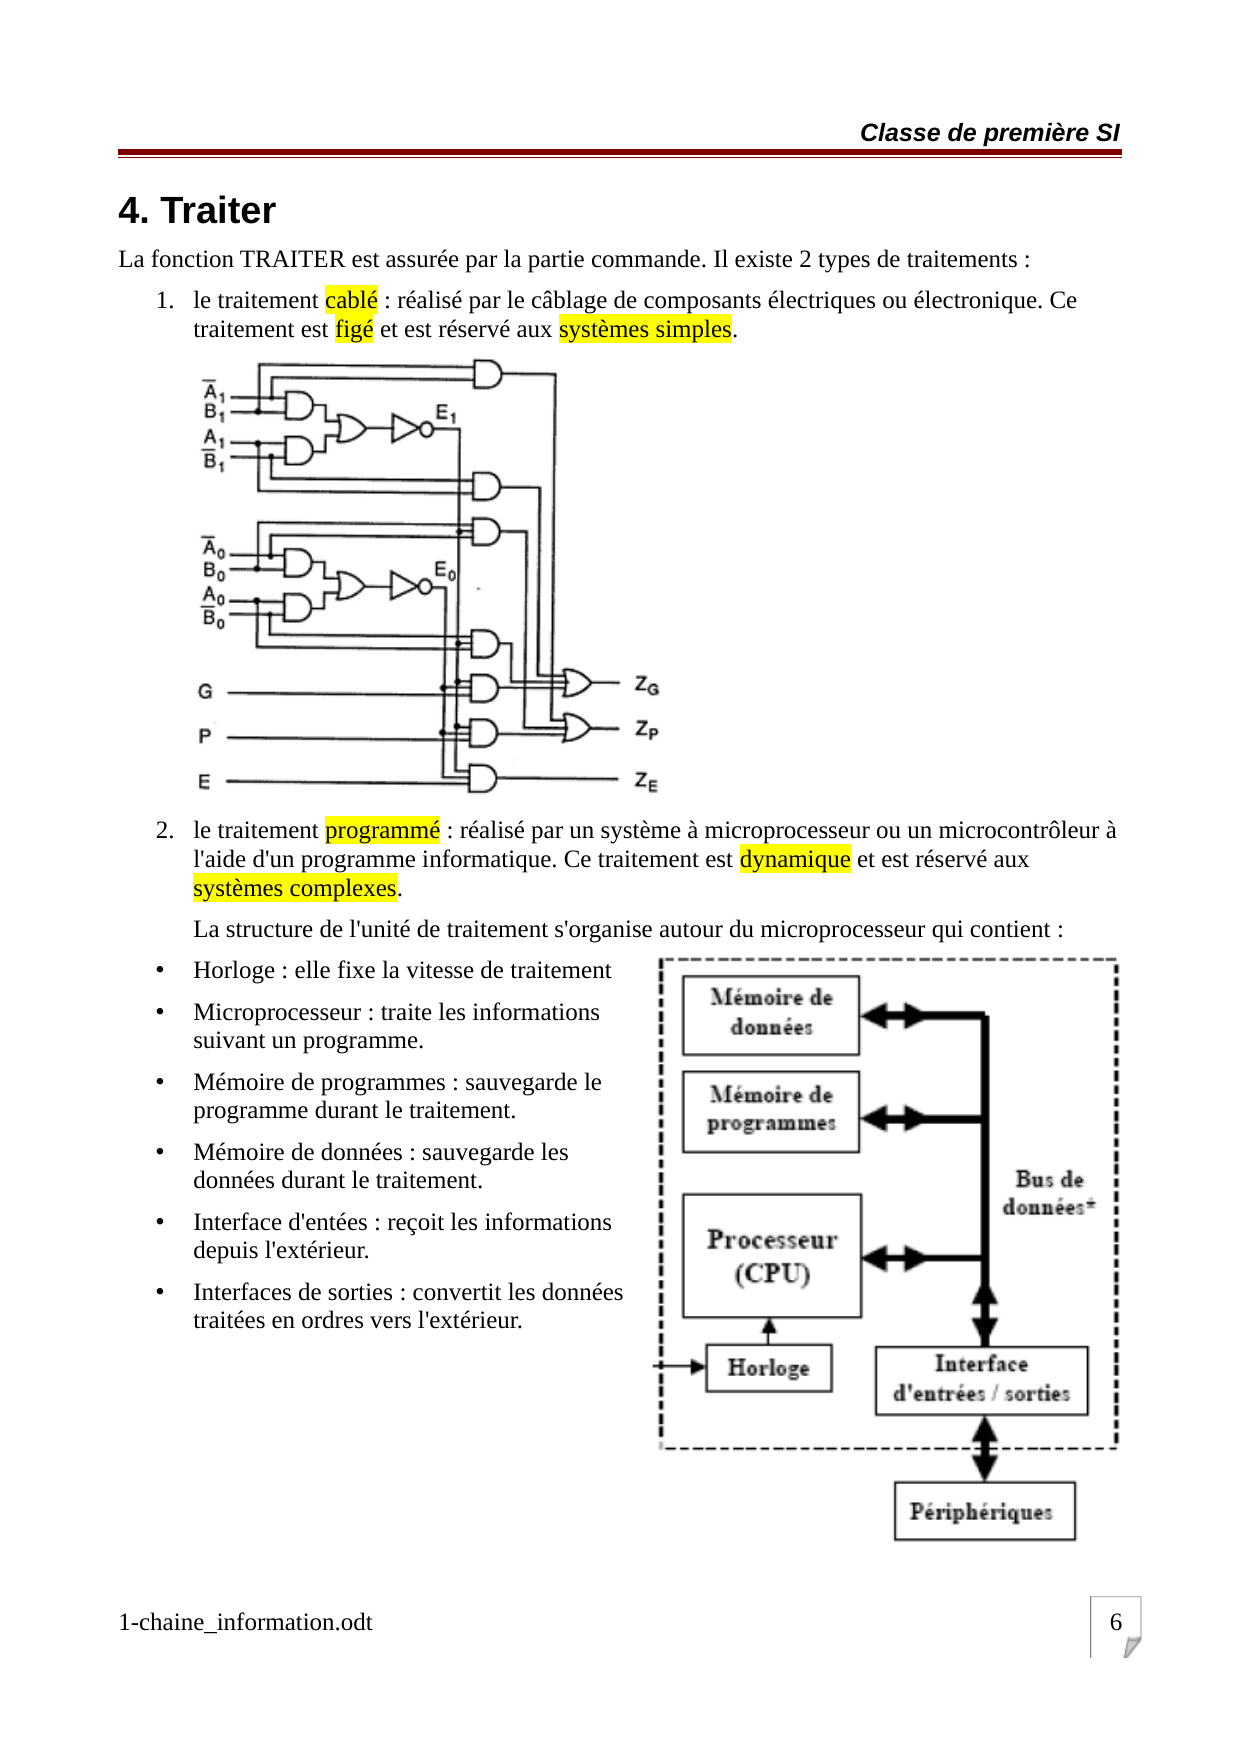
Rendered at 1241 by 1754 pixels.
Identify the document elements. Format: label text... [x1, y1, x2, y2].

picture [193, 355, 671, 803]
list le traitement programmé : réalisé par un système à microprocesseur ou un microcontrôleur à l'aide d'un programme informatique. Ce traitement est dynamique et est réservé aux systèmes complexes. [156, 816, 1122, 902]
table_header [632, 956, 652, 1544]
list La structure de l'unité de traitement s'organise autour du microprocesseur qui contient : [156, 914, 1122, 943]
text La fonction TRAITER est assurée par la partie commande. Il existe 2 types de traitements : [118, 244, 1122, 273]
list le traitement cablé : réalisé par le câblage de composants électriques ou électronique. Ce traitement est figé et est réservé aux systèmes simples. [156, 285, 1122, 343]
table_header Horloge : elle fixe la vitesse de traitement Microprocesseur : traite les informations suivant un programme. Mémoire de programmes : sauvegarde le programme durant le traitement. Mémoire de données : sauvegarde les données durant le traitement. Interface d'entées : reçoit les informations depuis l'extérieur. Interfaces de sorties : convertit les données traitées en ordres vers l'extérieur. [118, 956, 632, 1544]
picture [652, 955, 1123, 1545]
subtitle 4. Traiter [118, 188, 1122, 231]
